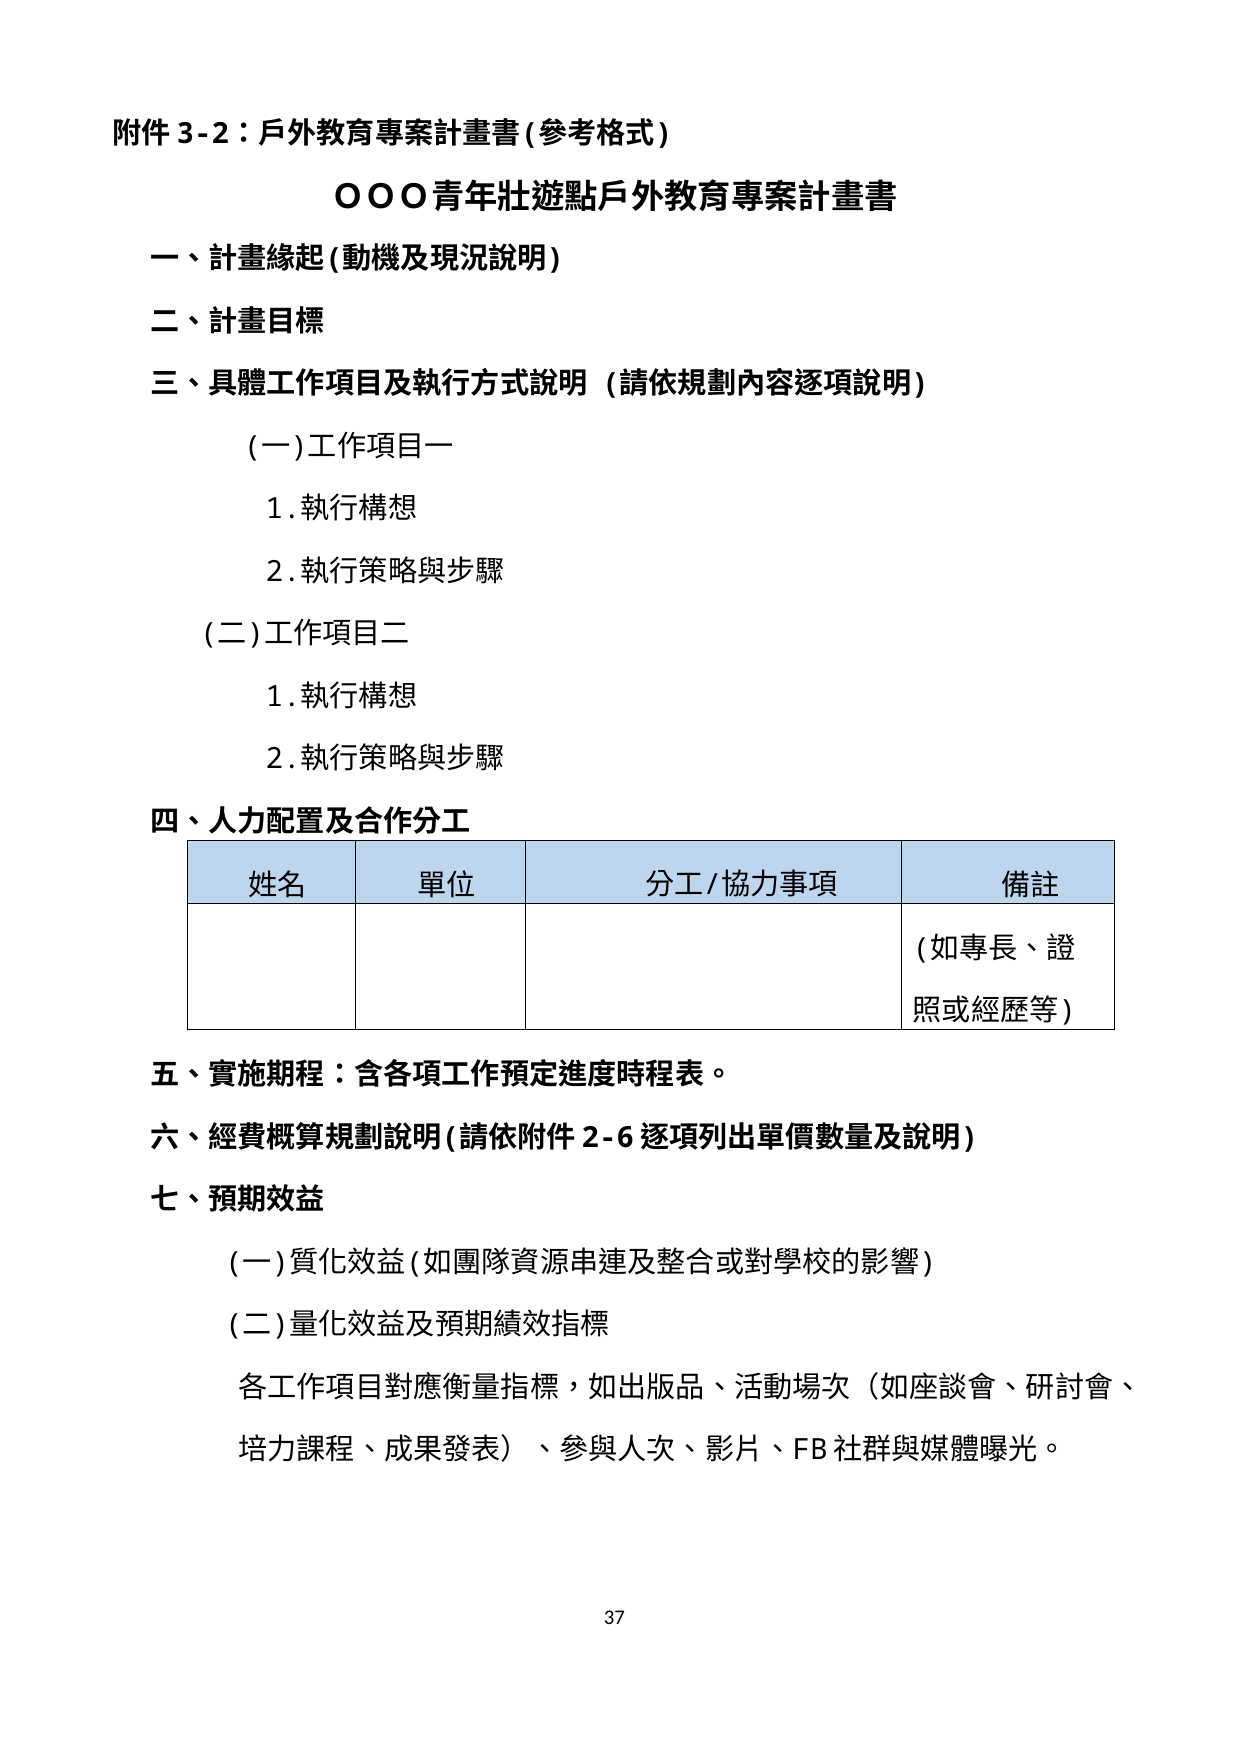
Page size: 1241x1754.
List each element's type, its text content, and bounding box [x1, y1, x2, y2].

text 1.執行構想 [265, 464, 1116, 527]
list 計畫緣起(動機及現況說明) [150, 214, 1116, 277]
text (一)質化效益(如團隊資源串連及整合或對學校的影響) [225, 1218, 1116, 1280]
table_cell [356, 904, 525, 1029]
table_header 分工/協力事項 [526, 841, 901, 903]
table_header 姓名 [188, 841, 355, 903]
list 計畫目標 [150, 277, 1116, 339]
list 經費概算規劃說明(請依附件2-6逐項列出單價數量及說明) [150, 1093, 1116, 1155]
text 2.執行策略與步驟 [265, 714, 1116, 777]
text ＯＯＯ青年壯遊點戶外教育專案計畫書 [112, 152, 1116, 214]
text (二)量化效益及預期績效指標 [225, 1280, 1116, 1343]
text 2.執行策略與步驟 [265, 527, 1116, 589]
table_header 單位 [356, 841, 525, 903]
text 1.執行構想 [265, 652, 1116, 714]
list 具體工作項目及執行方式說明 (請依規劃內容逐項說明) [150, 339, 1116, 402]
list 預期效益 [150, 1155, 1116, 1218]
list 實施期程：含各項工作預定進度時程表。 [150, 1030, 1116, 1093]
text (二)工作項目二 [200, 589, 1116, 652]
list 人力配置及合作分工 [150, 777, 1116, 839]
table_cell [188, 904, 355, 1029]
table_header 備註 [902, 841, 1114, 903]
text 各工作項目對應衡量指標，如出版品、活動場次（如座談會、研討會、培力課程、成果發表）、參與人次、影片、FB社群與媒體曝光。 [238, 1343, 1116, 1468]
text 附件3-2：戶外教育專案計畫書(參考格式) [112, 89, 1116, 152]
table_cell (如專長、證照或經歷等) [902, 904, 1114, 1029]
text (一)工作項目一 [243, 402, 1116, 464]
table_cell [526, 904, 901, 1029]
